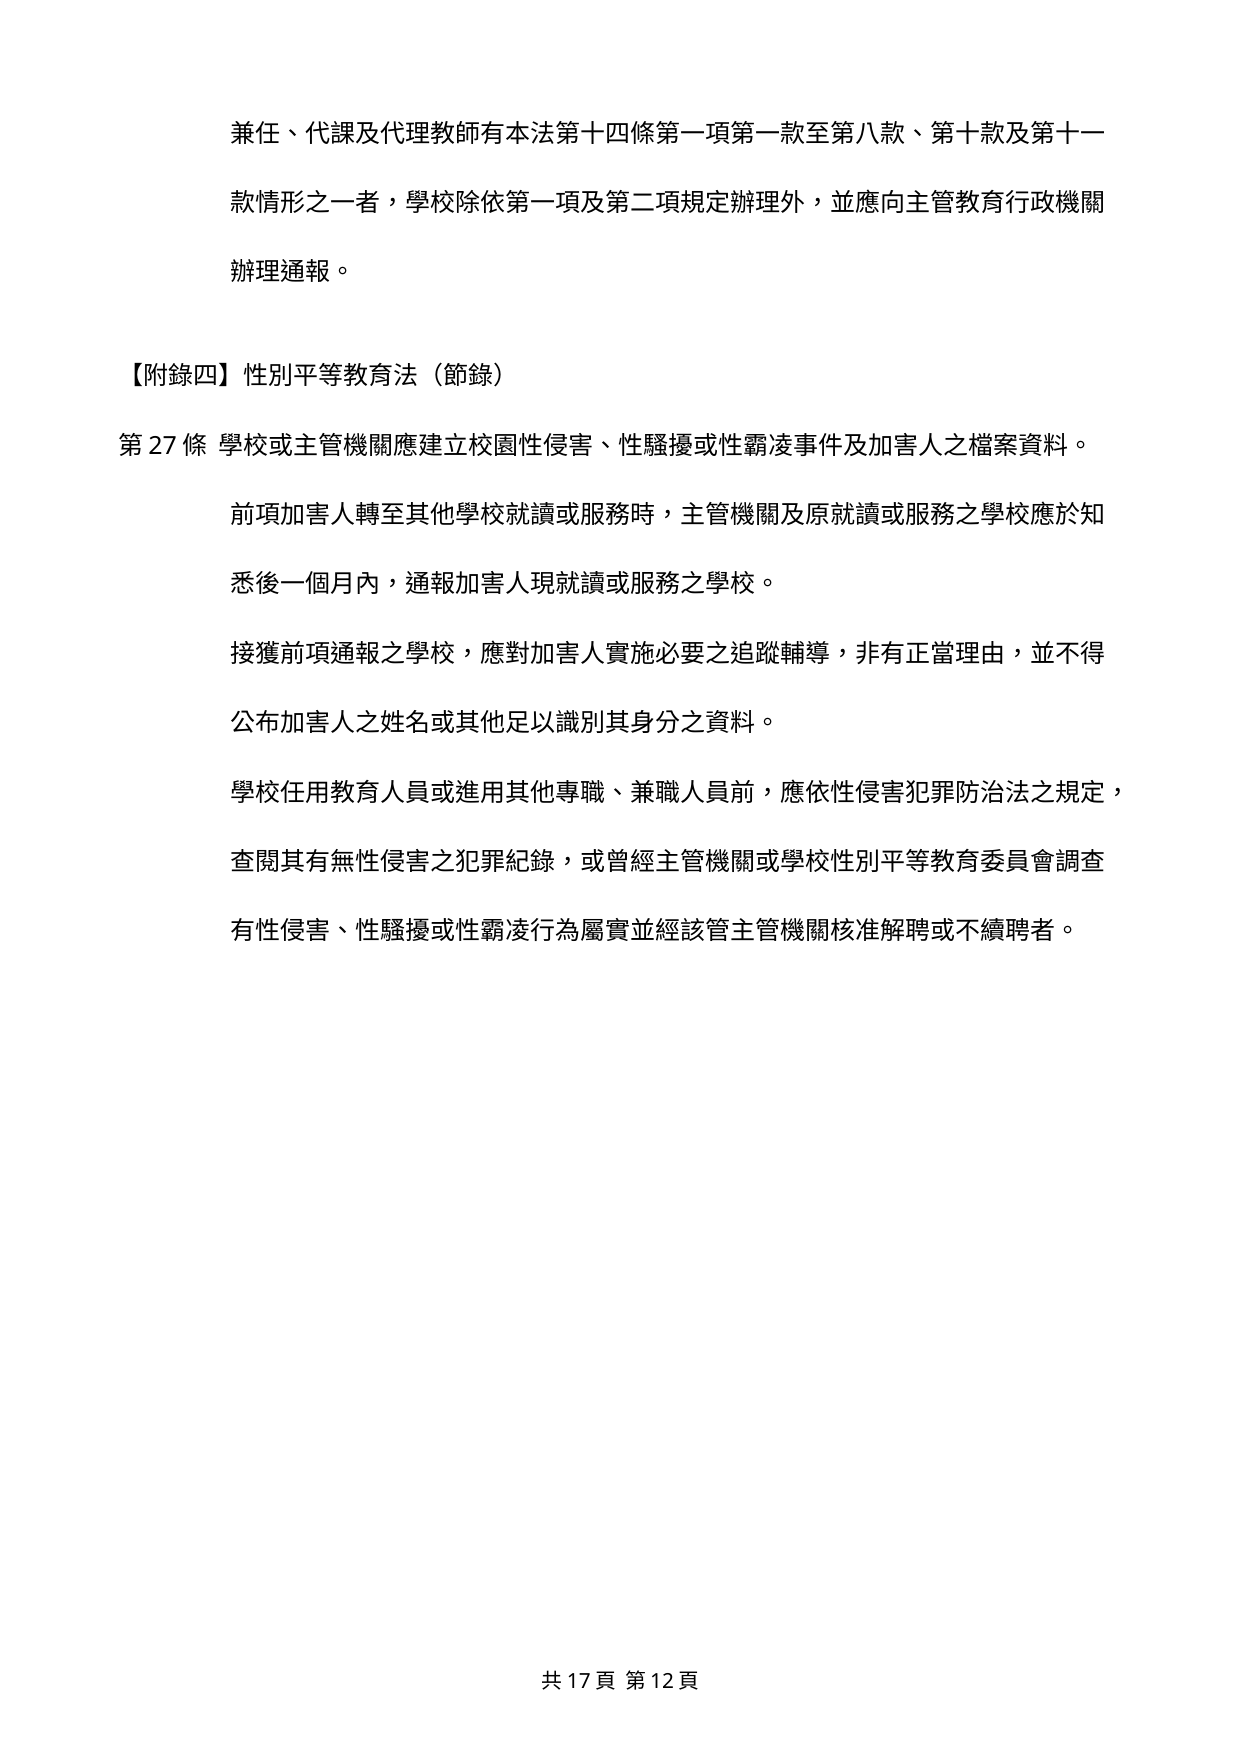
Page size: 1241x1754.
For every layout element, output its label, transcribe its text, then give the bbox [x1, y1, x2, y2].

text 【附錄四】性別平等教育法（節錄） [118, 339, 1122, 409]
text 前項加害人轉至其他學校就讀或服務時，主管機關及原就讀或服務之學校應於知悉後一個月內，通報加害人現就讀或服務之學校。 [231, 478, 1122, 617]
text 學校任用教育人員或進用其他專職、兼職人員前，應依性侵害犯罪防治法之規定，查閱其有無性侵害之犯罪紀錄，或曾經主管機關或學校性別平等教育委員會調查有性侵害、性騷擾或性霸凌行為屬實並經該管主管機關核准解聘或不續聘者。 [231, 756, 1122, 964]
text 兼任、代課及代理教師有本法第十四條第一項第一款至第八款、第十款及第十一款情形之一者，學校除依第一項及第二項規定辦理外，並應向主管教育行政機關辦理通報。 [231, 96, 1122, 304]
text 接獲前項通報之學校，應對加害人實施必要之追蹤輔導，非有正當理由，並不得公布加害人之姓名或其他足以識別其身分之資料。 [231, 617, 1122, 756]
text 第27條 學校或主管機關應建立校園性侵害、性騷擾或性霸凌事件及加害人之檔案資料。 [118, 409, 1122, 478]
